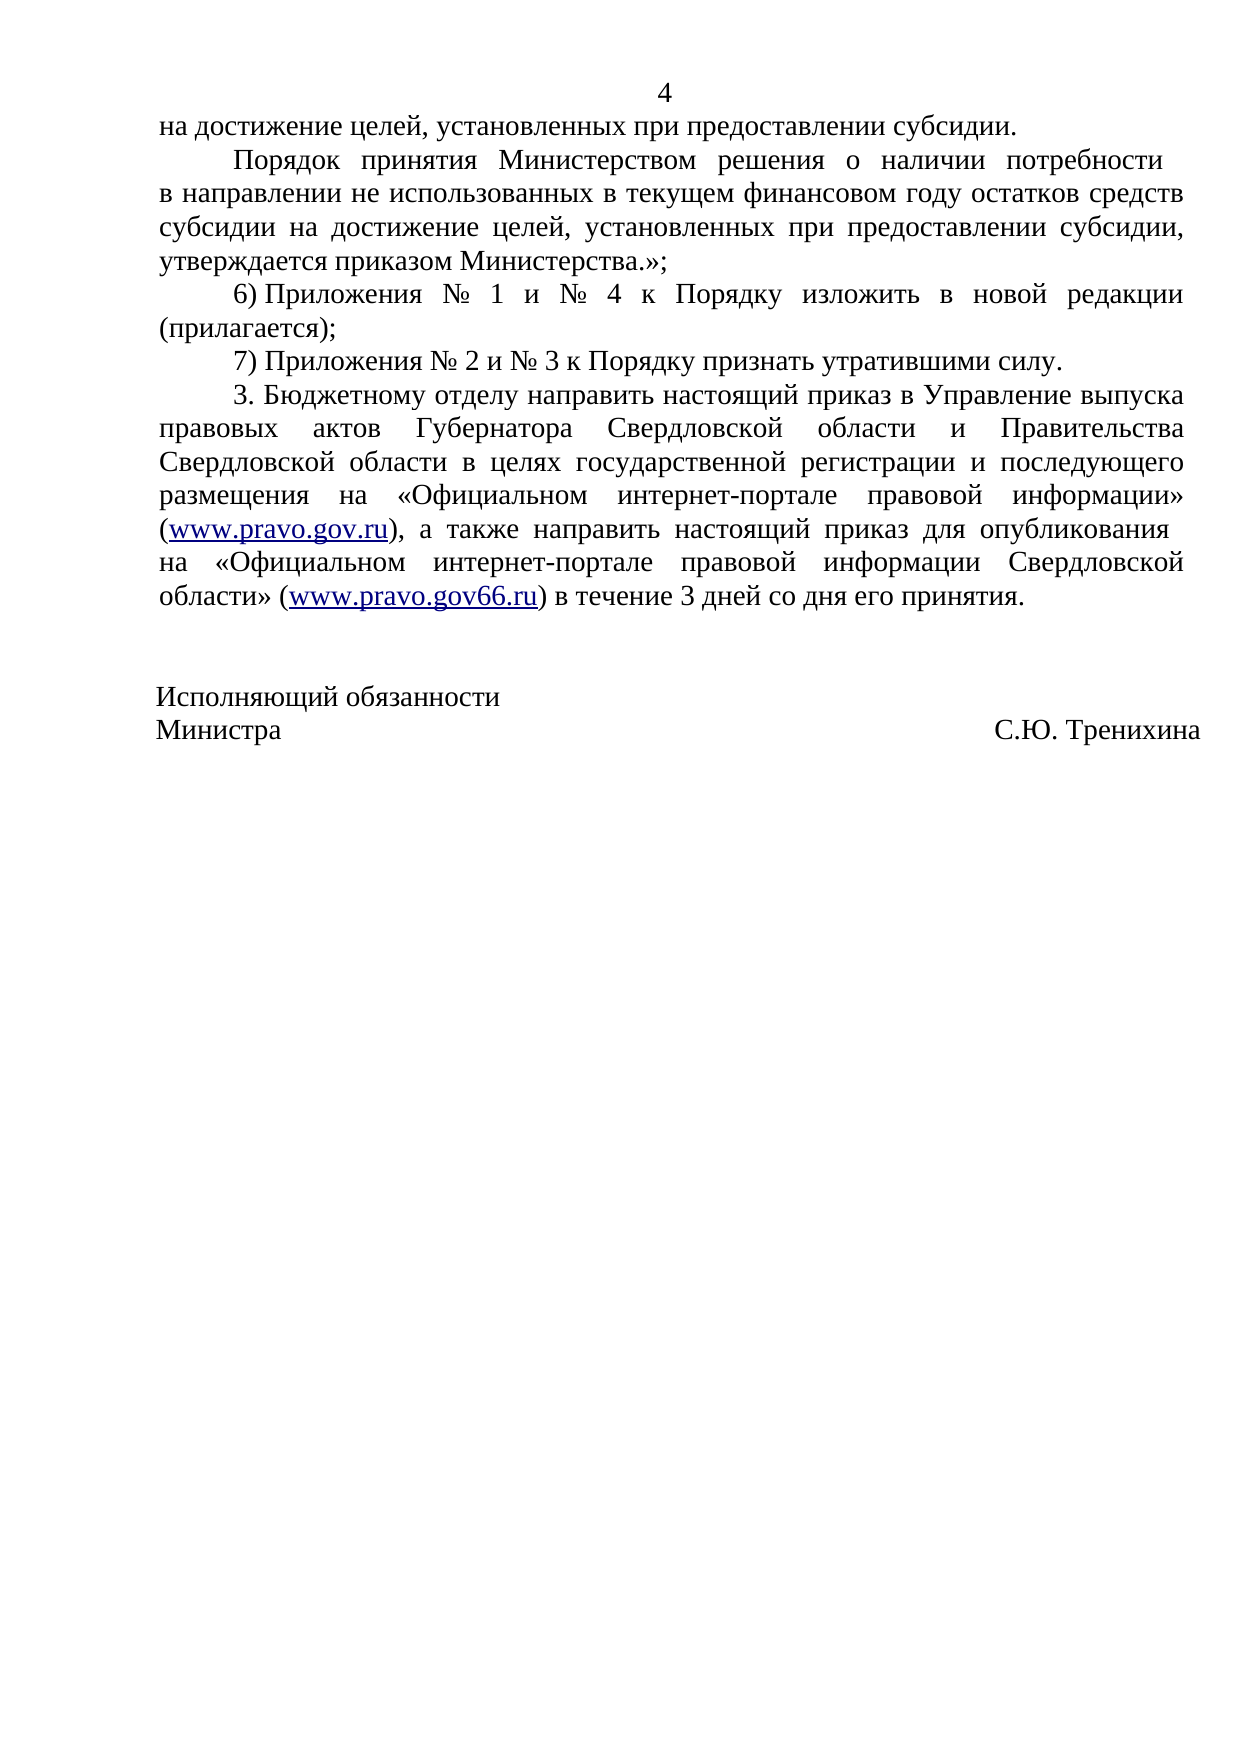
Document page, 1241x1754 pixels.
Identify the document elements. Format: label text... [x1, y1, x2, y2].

table_header Исполняющий обязанности Министра [144, 679, 517, 746]
table_header [517, 679, 856, 746]
table_header на достижение целей, установленных при предоставлении субсидии. Порядок принятия Министерством решения о наличии потребности в направлении не использованных в текущем финансовом году остатков средств субсидии на достижение целей, установленных при предоставлении субсидии, утверждается приказом Министерства.»; 6) Приложения № 1 и № 4 к Порядку изложить в новой редакции (прилагается); 7) Приложения № 2 и № 3 к Порядку признать утратившими силу. 3. Бюджетному отделу направить настоящий приказ в Управление выпуска правовых актов Губернатора Свердловской области и Правительства Свердловской области в целях государственной регистрации и последующего размещения на «Официальном интернет-портале правовой информации» (www.pravo.gov.ru), а также направить настоящий приказ для опубликования на «Официальном интернет-портале правовой информации Свердловской области» (www.pravo.gov66.ru) в течение 3 дней со дня его принятия. [148, 109, 1196, 645]
table_header С.Ю. Тренихина [856, 679, 1201, 746]
